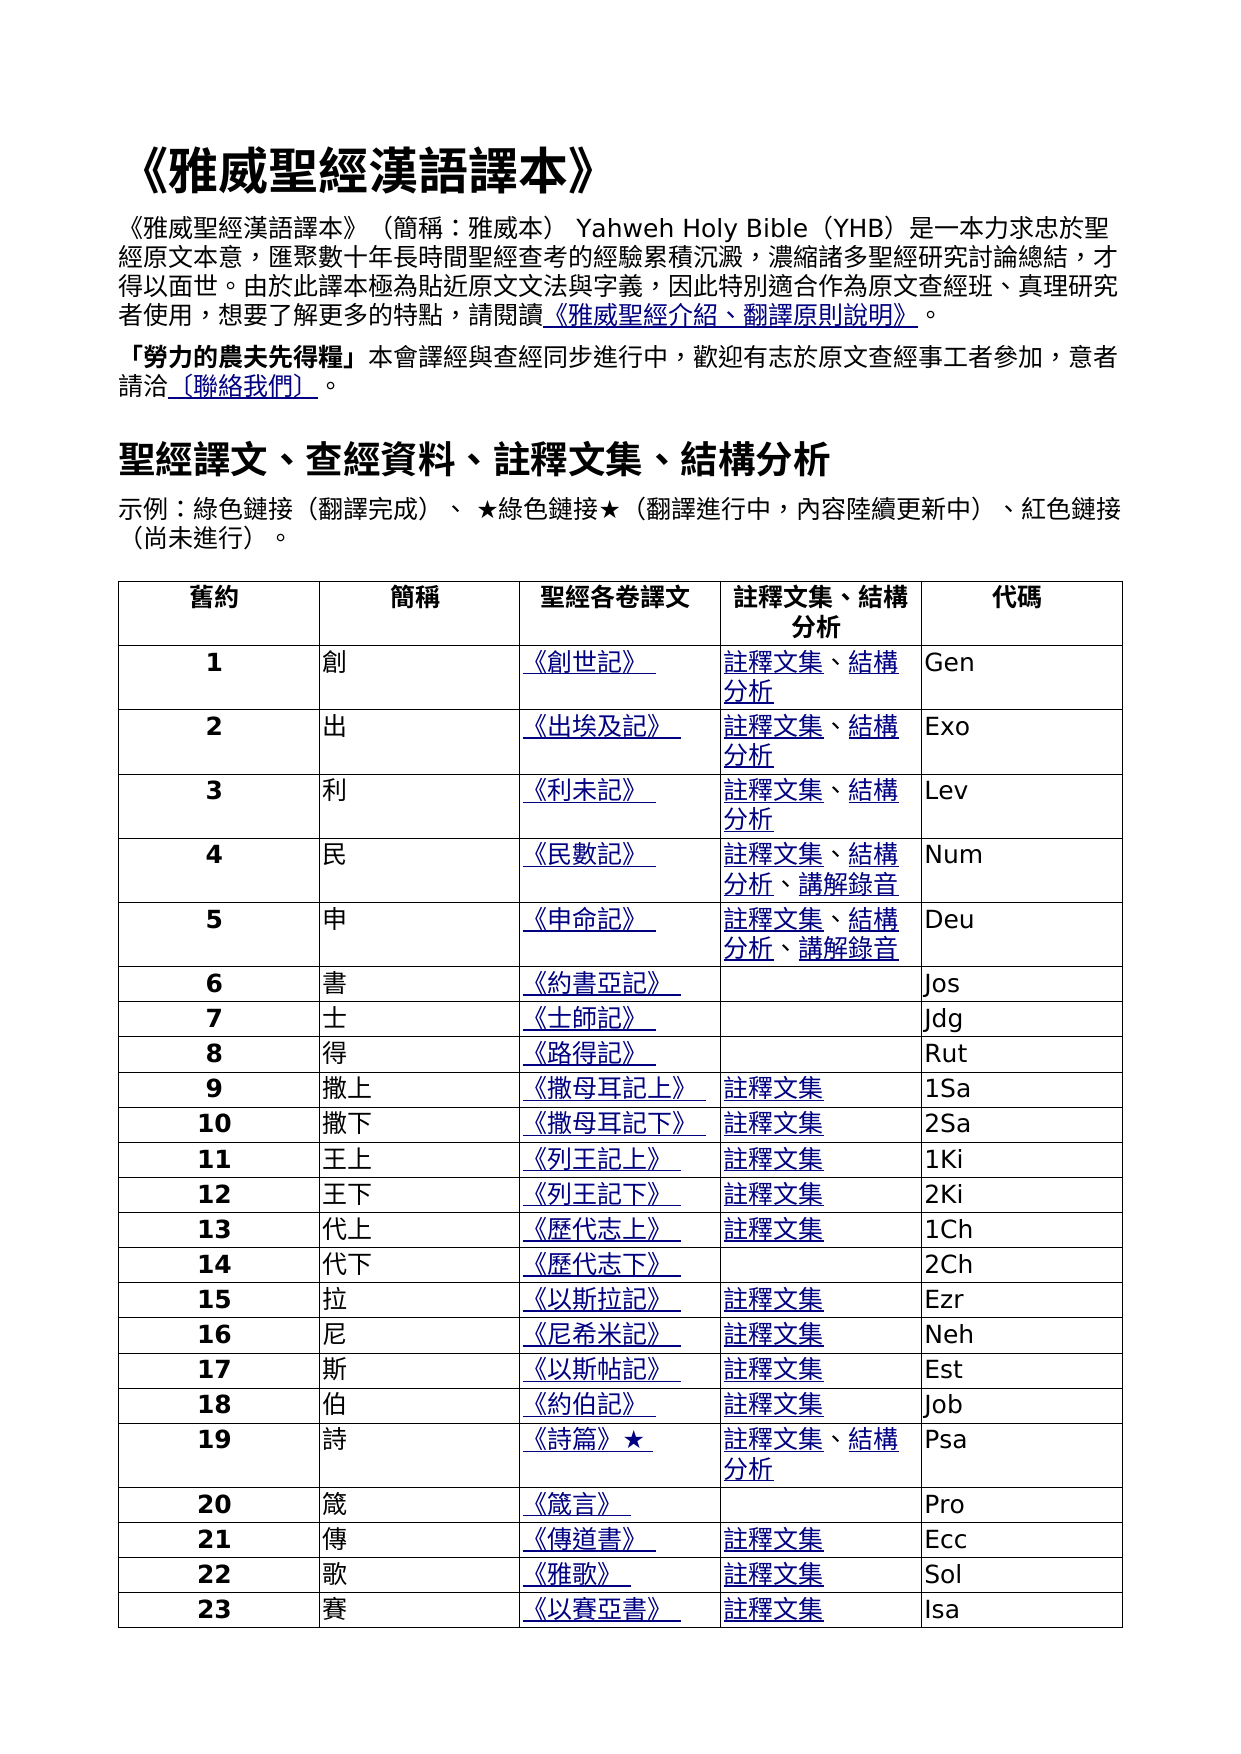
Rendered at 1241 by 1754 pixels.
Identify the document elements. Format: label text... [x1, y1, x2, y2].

text 示例：綠色鏈接（翻譯完成）、 ★綠色鏈接★（翻譯進行中，內容陸續更新中）、紅色鏈接（尚未進行）。 [118, 495, 1122, 553]
table_cell 《尼希米記》 [520, 1318, 720, 1352]
table_cell 註釋文集 [721, 1523, 921, 1557]
table_cell 賽 [320, 1593, 519, 1627]
table_cell 註釋文集 [721, 1558, 921, 1592]
table_cell 11 [119, 1143, 319, 1177]
table_cell 註釋文集 [721, 1108, 921, 1142]
table_cell 註釋文集、結構分析 [721, 1424, 921, 1487]
table_cell Est [922, 1354, 1122, 1387]
table_cell 3 [119, 775, 319, 838]
table_cell 註釋文集 [721, 1178, 921, 1212]
table_cell 《撒母耳記下》 [520, 1108, 720, 1142]
table_cell 註釋文集、結構分析 [721, 775, 921, 838]
table_cell 12 [119, 1178, 319, 1212]
table_cell 5 [119, 903, 319, 966]
table_cell Neh [922, 1318, 1122, 1352]
table_cell 18 [119, 1389, 319, 1423]
table_cell Deu [922, 903, 1122, 966]
table_cell 傳 [320, 1523, 519, 1557]
table_cell Sol [922, 1558, 1122, 1592]
table_cell 註釋文集、結構分析 [721, 710, 921, 773]
table_cell 《申命記》 [520, 903, 720, 966]
table_cell 書 [320, 967, 519, 1001]
table_cell 斯 [320, 1354, 519, 1387]
table_cell Pro [922, 1488, 1122, 1522]
table_cell 註釋文集 [721, 1143, 921, 1177]
table_cell 6 [119, 967, 319, 1001]
table_cell 19 [119, 1424, 319, 1487]
table_cell 箴 [320, 1488, 519, 1522]
table_cell 註釋文集 [721, 1354, 921, 1387]
table_cell 13 [119, 1213, 319, 1247]
table_cell Ecc [922, 1523, 1122, 1557]
table_cell 《利未記》 [520, 775, 720, 838]
table_cell 《箴言》 [520, 1488, 720, 1522]
table_cell Gen [922, 646, 1122, 709]
table_cell 《士師記》 [520, 1002, 720, 1036]
table_cell 1 [119, 646, 319, 709]
table_cell 2Ch [922, 1248, 1122, 1282]
table_cell 《民數記》 [520, 839, 720, 902]
table_cell Psa [922, 1424, 1122, 1487]
table_cell [721, 1488, 921, 1522]
subtitle 《雅威聖經漢語譯本》 [118, 143, 1122, 201]
table_cell 《傳道書》 [520, 1523, 720, 1557]
table_cell 9 [119, 1073, 319, 1107]
table_cell 《出埃及記》 [520, 710, 720, 773]
table_cell 申 [320, 903, 519, 966]
table_cell Jos [922, 967, 1122, 1001]
table_cell 《約伯記》 [520, 1389, 720, 1423]
table_cell 16 [119, 1318, 319, 1352]
table_header 代碼 [922, 582, 1122, 645]
table_cell 註釋文集 [721, 1318, 921, 1352]
table_cell 利 [320, 775, 519, 838]
table_cell 1Ki [922, 1143, 1122, 1177]
text 「勞力的農夫先得糧」本會譯經與查經同步進行中，歡迎有志於原文查經事工者參加，意者請洽〔聯絡我們〕。 [118, 343, 1122, 401]
table_cell 註釋文集、結構分析、講解錄音 [721, 903, 921, 966]
table_cell 8 [119, 1037, 319, 1072]
table_cell 4 [119, 839, 319, 902]
table_cell Isa [922, 1593, 1122, 1627]
table_cell 《詩篇》★ [520, 1424, 720, 1487]
table_cell 撒上 [320, 1073, 519, 1107]
table_cell 7 [119, 1002, 319, 1036]
table_cell 17 [119, 1354, 319, 1387]
table_cell 《歷代志下》 [520, 1248, 720, 1282]
table_cell 20 [119, 1488, 319, 1522]
table_cell Exo [922, 710, 1122, 773]
table_cell 尼 [320, 1318, 519, 1352]
table_cell 註釋文集 [721, 1073, 921, 1107]
table_cell 10 [119, 1108, 319, 1142]
table_cell 《約書亞記》 [520, 967, 720, 1001]
table_cell 註釋文集、結構分析 [721, 646, 921, 709]
table_cell 1Sa [922, 1073, 1122, 1107]
table_cell 註釋文集 [721, 1213, 921, 1247]
table_cell [721, 1248, 921, 1282]
table_cell 《以斯帖記》 [520, 1354, 720, 1387]
table_cell Num [922, 839, 1122, 902]
table_cell 民 [320, 839, 519, 902]
table_cell 《創世記》 [520, 646, 720, 709]
table_cell 2Ki [922, 1178, 1122, 1212]
table_cell [721, 1002, 921, 1036]
table_cell 15 [119, 1283, 319, 1317]
table_header 舊約 [119, 582, 319, 645]
table_cell 21 [119, 1523, 319, 1557]
table_cell [721, 1037, 921, 1072]
table_cell [721, 967, 921, 1001]
table_cell 詩 [320, 1424, 519, 1487]
table_cell 《雅歌》 [520, 1558, 720, 1592]
table_cell 歌 [320, 1558, 519, 1592]
text 《雅威聖經漢語譯本》（簡稱：雅威本） Yahweh Holy Bible（YHB）是一本力求忠於聖經原文本意，匯聚數十年長時間聖經查考的經驗累積沉澱，濃縮諸多聖經研究討論總結，才得以面世。由於此譯本極為貼近原文文法與字義，因此特別適合作為原文查經班、真理研究者使用，想要了解更多的特點，請閱讀《雅威聖經介紹、翻譯原則說明》。 [118, 214, 1122, 331]
table_cell 得 [320, 1037, 519, 1072]
table_cell 註釋文集、結構分析、講解錄音 [721, 839, 921, 902]
table_cell 2 [119, 710, 319, 773]
table_cell 拉 [320, 1283, 519, 1317]
table_cell Job [922, 1389, 1122, 1423]
table_cell 22 [119, 1558, 319, 1592]
table_cell 註釋文集 [721, 1389, 921, 1423]
table_cell 1Ch [922, 1213, 1122, 1247]
table_cell 2Sa [922, 1108, 1122, 1142]
table_cell 王上 [320, 1143, 519, 1177]
table_cell 代上 [320, 1213, 519, 1247]
table_cell 14 [119, 1248, 319, 1282]
table_cell 《路得記》 [520, 1037, 720, 1072]
table_cell 《撒母耳記上》 [520, 1073, 720, 1107]
table_cell Lev [922, 775, 1122, 838]
table_cell 《以斯拉記》 [520, 1283, 720, 1317]
table_cell 註釋文集 [721, 1593, 921, 1627]
table_cell Rut [922, 1037, 1122, 1072]
table_cell Jdg [922, 1002, 1122, 1036]
table_cell 代下 [320, 1248, 519, 1282]
table_cell 《列王記下》 [520, 1178, 720, 1212]
table_cell 王下 [320, 1178, 519, 1212]
table_cell 《歷代志上》 [520, 1213, 720, 1247]
table_cell Ezr [922, 1283, 1122, 1317]
table_cell 《以賽亞書》 [520, 1593, 720, 1627]
table_cell 註釋文集 [721, 1283, 921, 1317]
table_header 註釋文集、結構分析 [721, 582, 921, 645]
table_cell 撒下 [320, 1108, 519, 1142]
table_header 簡稱 [320, 582, 519, 645]
table_cell 23 [119, 1593, 319, 1627]
table_cell 出 [320, 710, 519, 773]
table_header 聖經各卷譯文 [520, 582, 720, 645]
subtitle 聖經譯文、查經資料、註釋文集、結構分析 [118, 439, 1122, 482]
table_cell 士 [320, 1002, 519, 1036]
table_cell 伯 [320, 1389, 519, 1423]
table_cell 《列王記上》 [520, 1143, 720, 1177]
table_cell 創 [320, 646, 519, 709]
